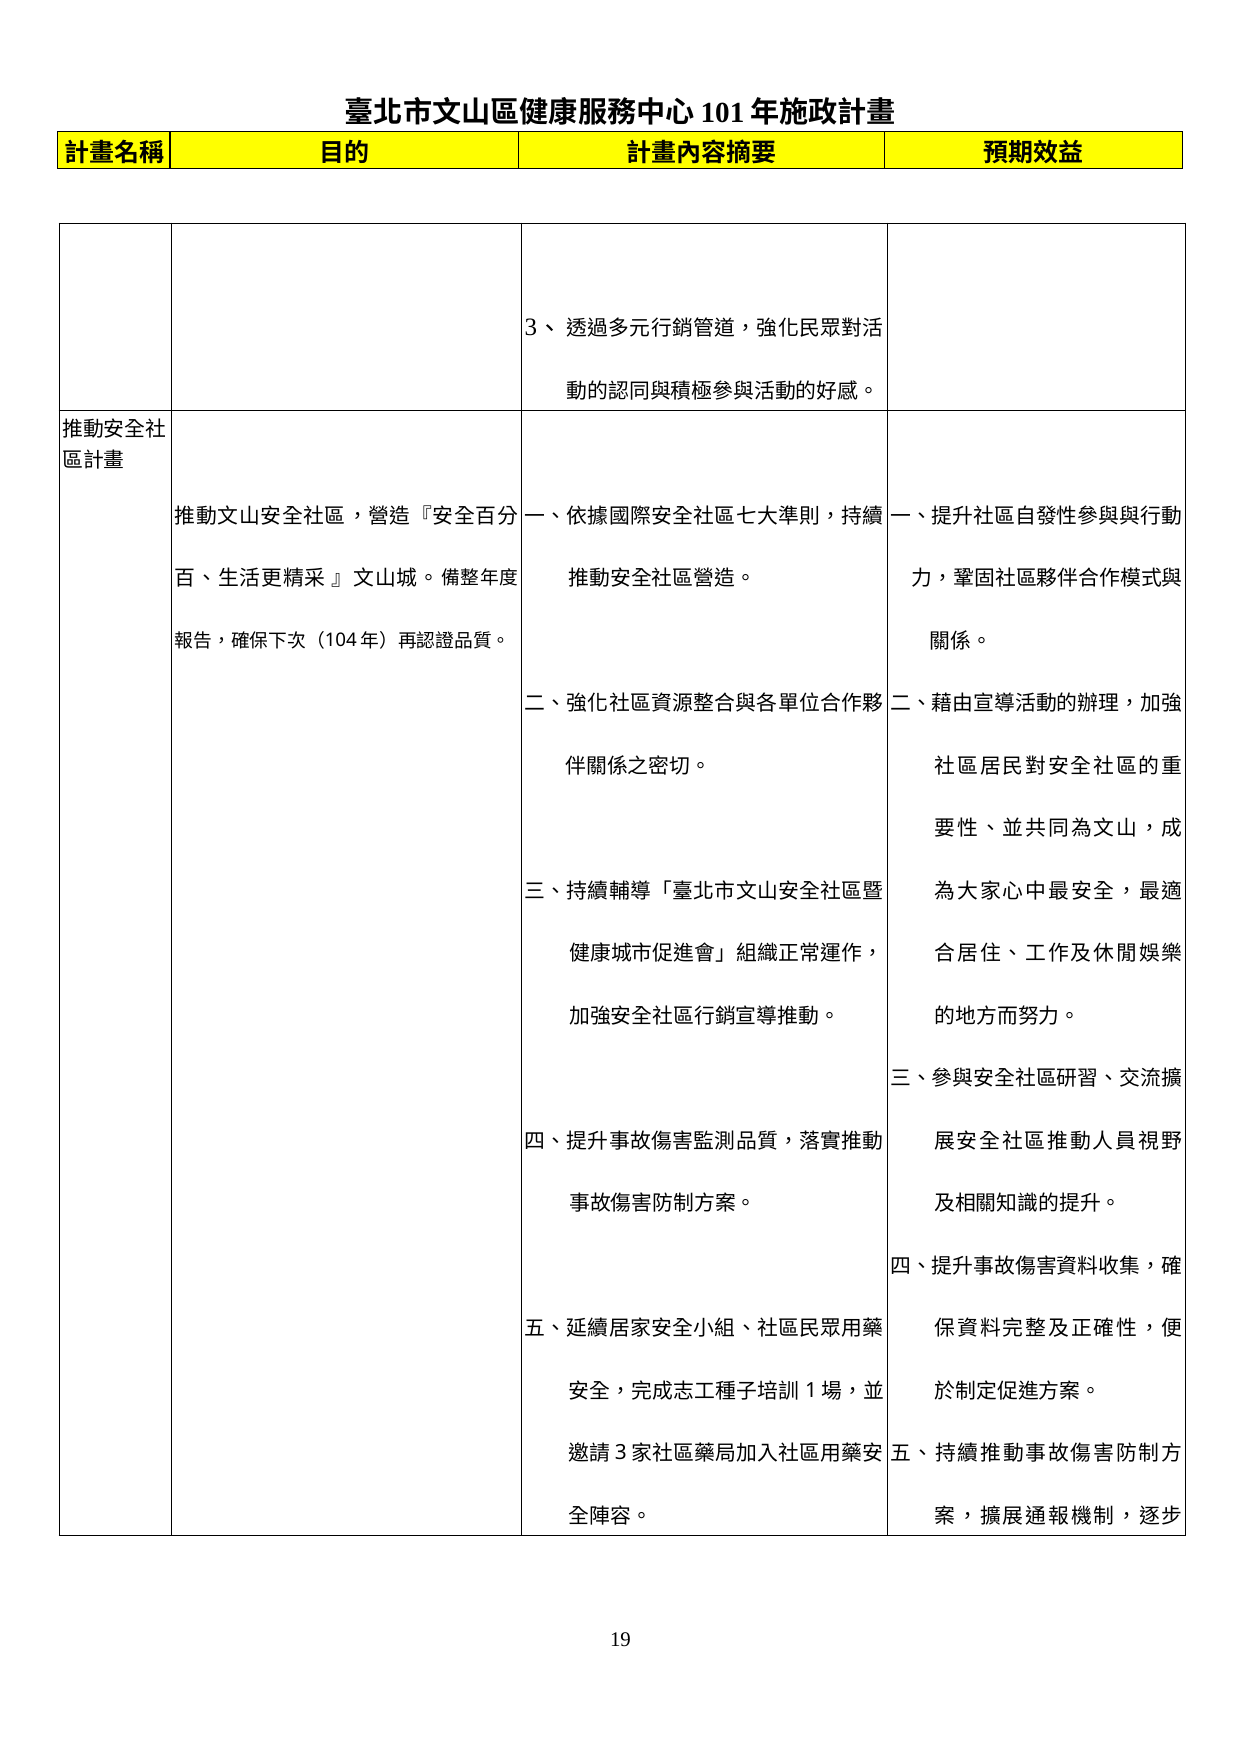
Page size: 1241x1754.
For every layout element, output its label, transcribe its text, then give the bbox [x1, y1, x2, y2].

table_cell 一、提升社區自發性參與與行動 力，鞏固社區夥伴合作模式與關係。 二、藉由宣導活動的辦理，加強社區居民對安全社區的重要性、並共同為文山，成為大家心中最安全，最適合居住、工作及休閒娛樂的地方而努力。 三、參與安全社區研習、交流擴展安全社區推動人員視野及相關知識的提升。 四、提升事故傷害資料收集，確保資料完整及正確性，便於制定促進方案。 五、持續推動事故傷害防制方案，擴展通報機制，逐步 [888, 411, 1185, 1535]
table_cell 推動安全社區計畫 [60, 411, 171, 1535]
table_cell 一、依據國際安全社區七大準則，持續推動安全社區營造。 二、強化社區資源整合與各單位合作夥伴關係之密切。 三、持續輔導「臺北市文山安全社區暨健康城市促進會」組織正常運作，加強安全社區行銷宣導推動。 四、提升事故傷害監測品質，落實推動事故傷害防制方案。 五、延續居家安全小組、社區民眾用藥安全，完成志工種子培訓1場，並邀請3家社區藥局加入社區用藥安全陣容。 [522, 411, 887, 1535]
table_cell [172, 224, 521, 410]
table_cell [888, 224, 1185, 410]
table_cell 推動文山安全社區，營造『安全百分百、生活更精采 』文山城。備整年度報告，確保下次（104年）再認證品質。 [172, 411, 521, 1535]
table_cell [60, 224, 171, 410]
table_cell 配合衛生局政策，將各項健康促進活動和篩檢項目積極結合健康卡集點活動，增加市民參與度，進而達到養成市民自主健康管理的目的。 凡臺北市市民或市民之新移民配偶參加各區健康服務中心核定並公告之活動：接受預防注射、五大癌症篩檢、三高篩檢、參與健康講座與健康促進活動、擔任保健志工，藉由「市民健康卡」集點，可獲得健康服務。 透過多元行銷管道，強化民眾對活動的認同與積極參與活動的好感。 [522, 224, 887, 410]
